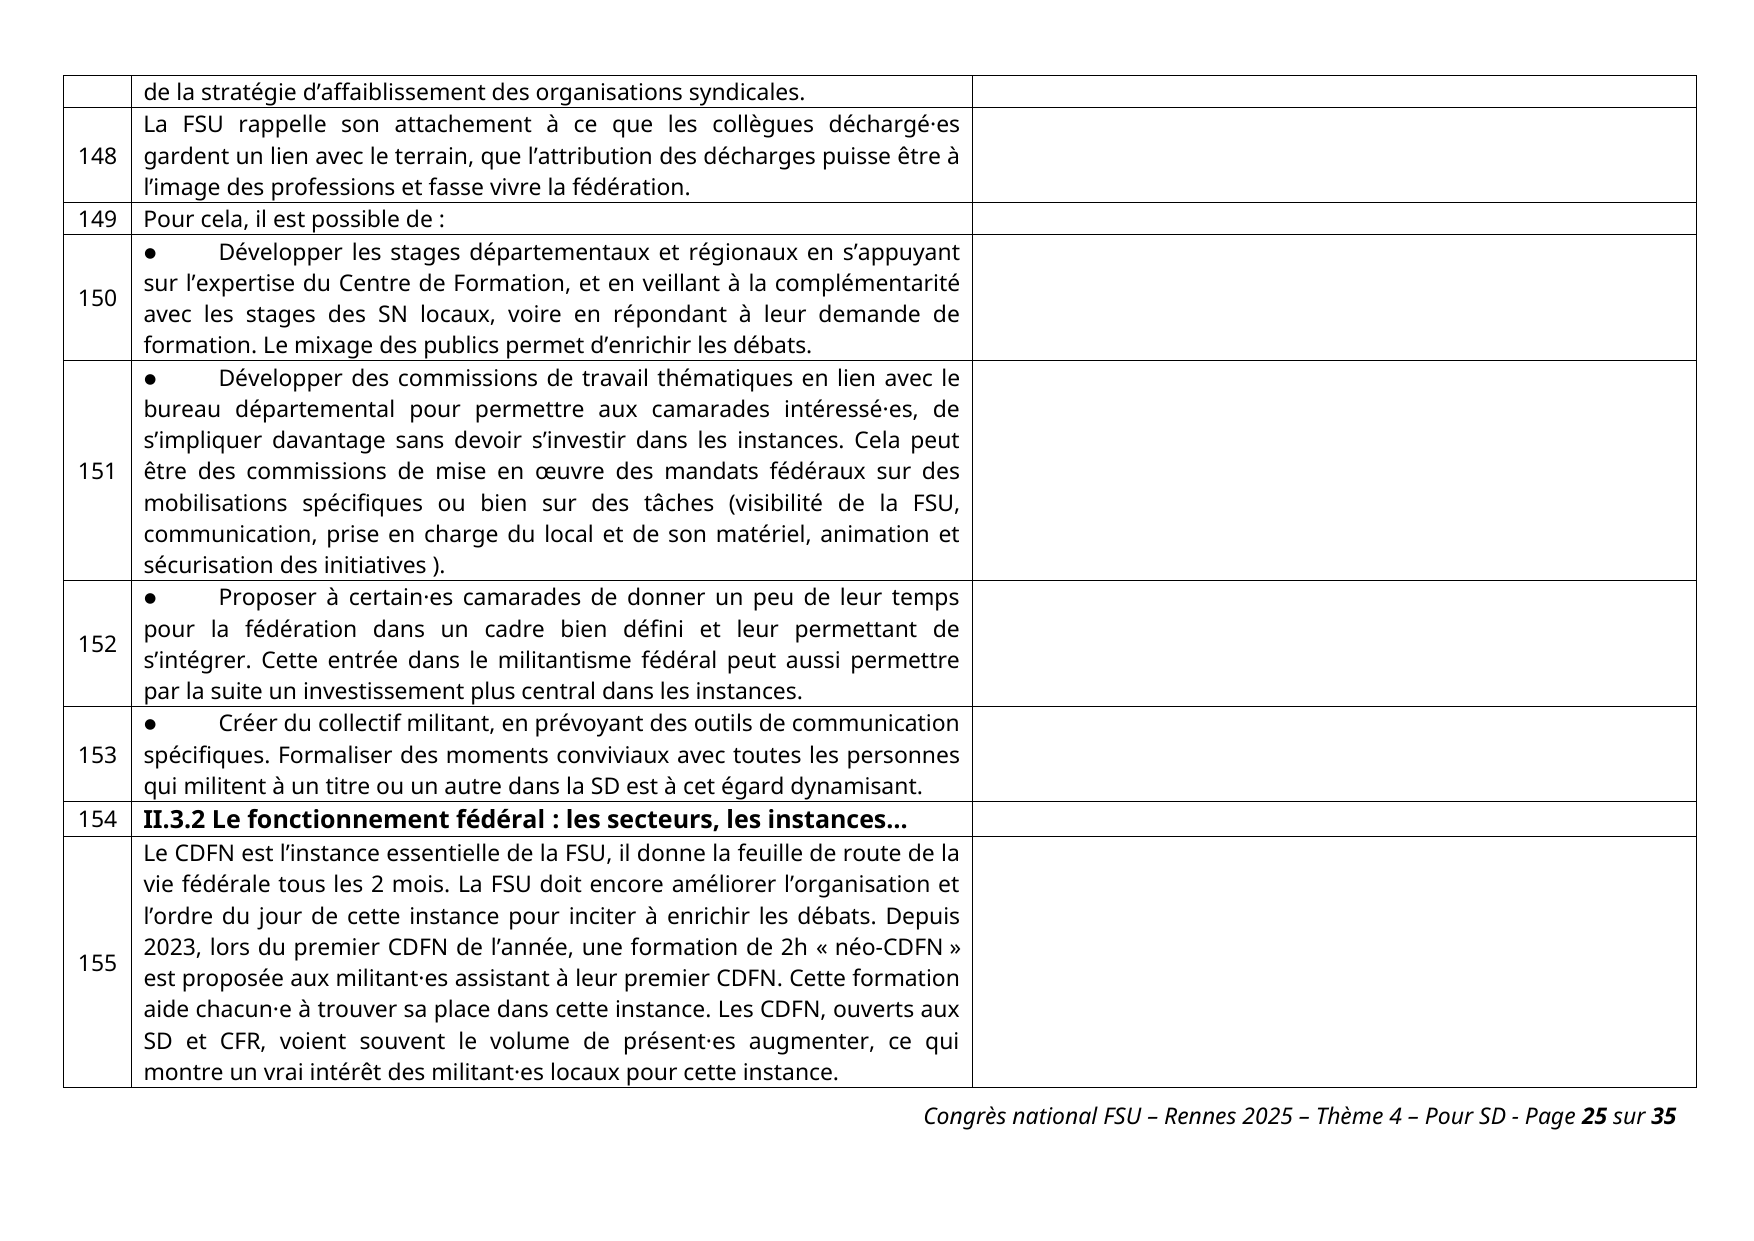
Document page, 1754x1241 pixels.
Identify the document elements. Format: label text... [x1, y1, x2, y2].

table_cell [973, 581, 1696, 706]
table_cell II.3.2 Le fonctionnement fédéral : les secteurs, les instances… [132, 802, 972, 836]
table_cell 152 [64, 581, 131, 706]
table_cell de la stratégie d’affaiblissement des organisations syndicales. [132, 76, 972, 107]
table_cell Le CDFN est l’instance essentielle de la FSU, il donne la feuille de route de la vie fédérale tous les 2 mois. La FSU doit encore améliorer l’organisation et l’ordre du jour de cette instance pour inciter à enrichir les débats. Depuis 2023, lors du premier CDFN de l’année, une formation de 2h « néo-CDFN » est proposée aux militant·es assistant à leur premier CDFN. Cette formation aide chacun·e à trouver sa place dans cette instance. Les CDFN, ouverts aux SD et CFR, voient souvent le volume de présent·es augmenter, ce qui montre un vrai intérêt des militant·es locaux pour cette instance. [132, 837, 972, 1087]
table_cell [973, 235, 1696, 360]
table_cell [64, 76, 131, 107]
table_cell Pour cela, il est possible de : [132, 203, 972, 234]
table_cell [973, 802, 1696, 836]
table_cell Développer des commissions de travail thématiques en lien avec le bureau départemental pour permettre aux camarades intéressé·es, de s’impliquer davantage sans devoir s’investir dans les instances. Cela peut être des commissions de mise en œuvre des mandats fédéraux sur des mobilisations spécifiques ou bien sur des tâches (visibilité de la FSU, communication, prise en charge du local et de son matériel, animation et sécurisation des initiatives ). [132, 361, 972, 580]
table_cell [973, 108, 1696, 202]
table_cell 155 [64, 837, 131, 1087]
table_cell 151 [64, 361, 131, 580]
table_cell Proposer à certain·es camarades de donner un peu de leur temps pour la fédération dans un cadre bien défini et leur permettant de s’intégrer. Cette entrée dans le militantisme fédéral peut aussi permettre par la suite un investissement plus central dans les instances. [132, 581, 972, 706]
table_cell [973, 203, 1696, 234]
table_cell 150 [64, 235, 131, 360]
table_cell 154 [64, 802, 131, 836]
table_cell 148 [64, 108, 131, 202]
table_cell 149 [64, 203, 131, 234]
table_cell [973, 76, 1696, 107]
table_cell [973, 361, 1696, 580]
table_cell 153 [64, 707, 131, 801]
table_cell Créer du collectif militant, en prévoyant des outils de communication spécifiques. Formaliser des moments conviviaux avec toutes les personnes qui militent à un titre ou un autre dans la SD est à cet égard dynamisant. [132, 707, 972, 801]
table_cell Développer les stages départementaux et régionaux en s’appuyant sur l’expertise du Centre de Formation, et en veillant à la complémentarité avec les stages des SN locaux, voire en répondant à leur demande de formation. Le mixage des publics permet d’enrichir les débats. [132, 235, 972, 360]
table_cell [973, 707, 1696, 801]
table_cell [973, 837, 1696, 1087]
table_cell La FSU rappelle son attachement à ce que les collègues déchargé·es gardent un lien avec le terrain, que l’attribution des décharges puisse être à l’image des professions et fasse vivre la fédération. [132, 108, 972, 202]
